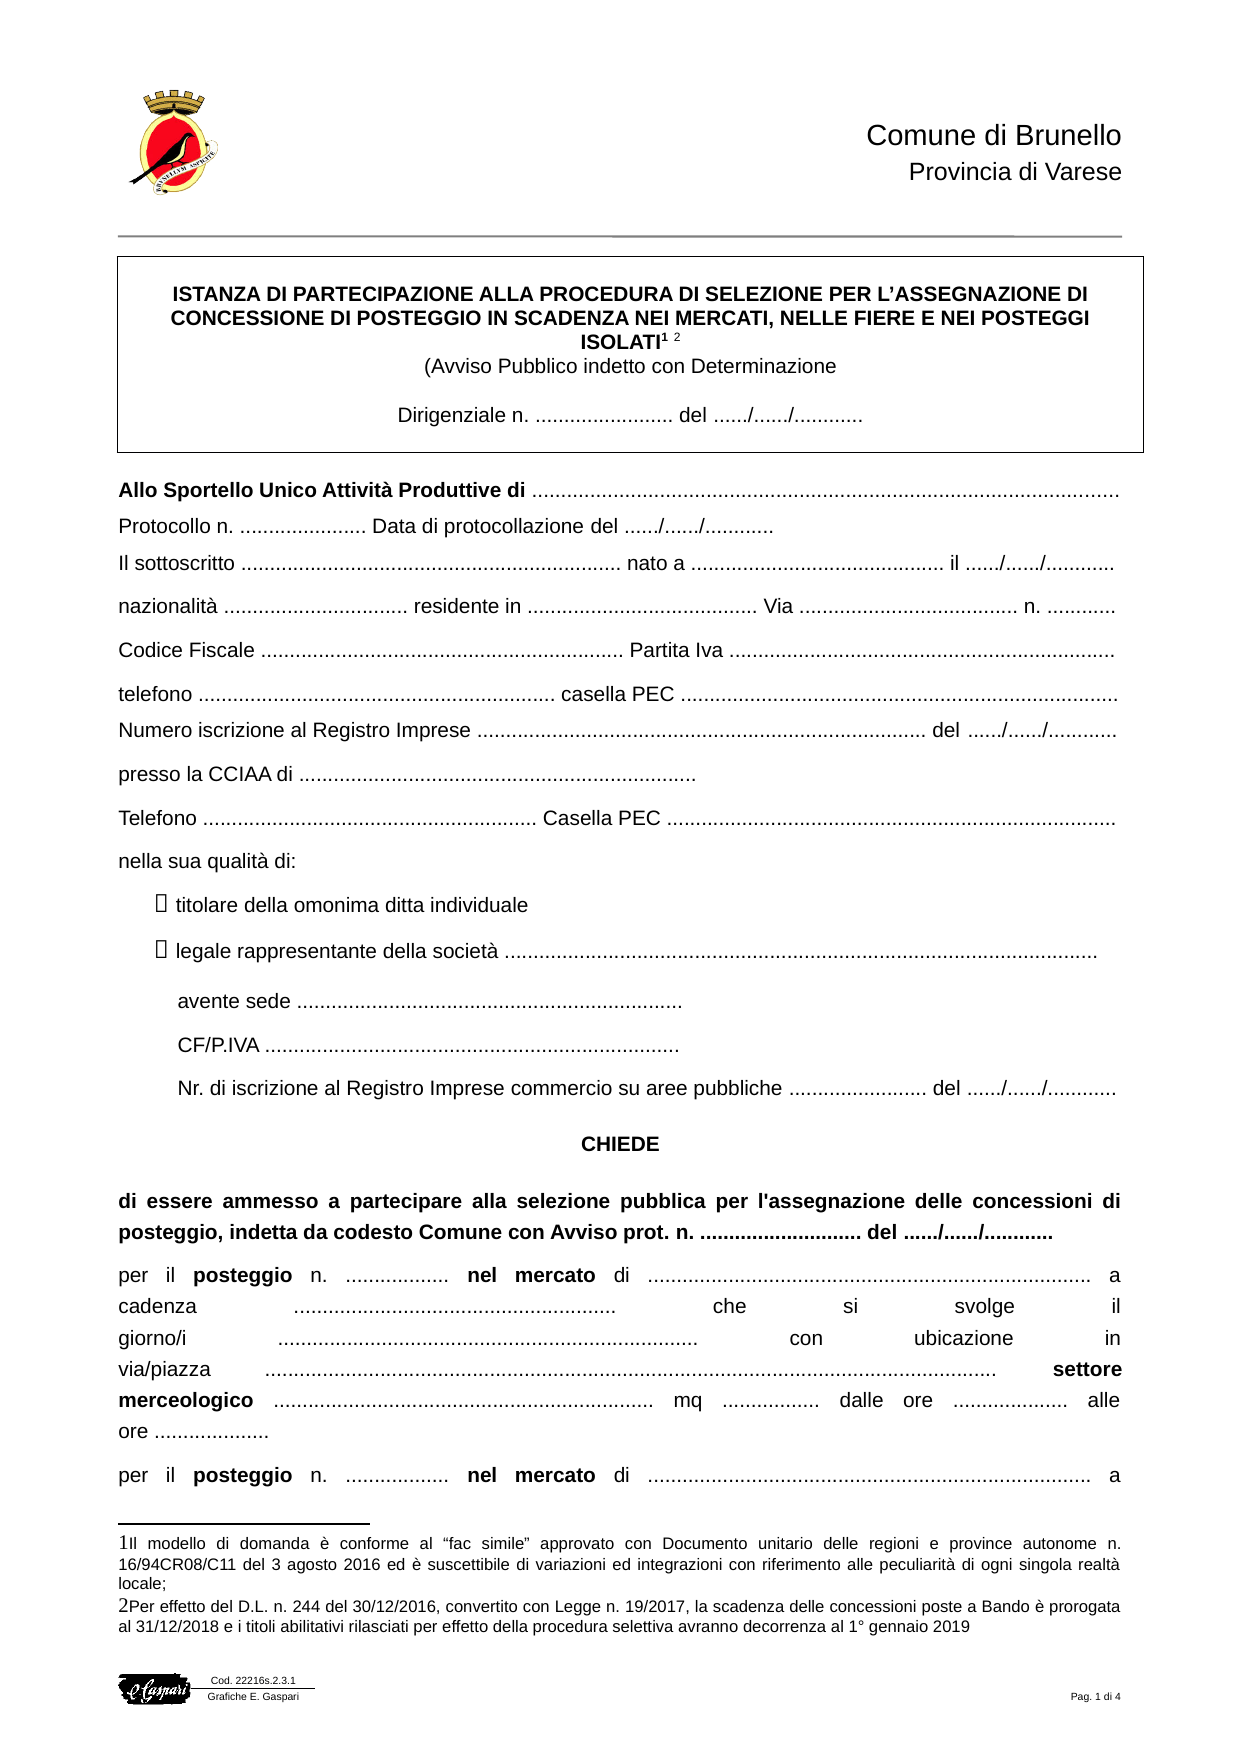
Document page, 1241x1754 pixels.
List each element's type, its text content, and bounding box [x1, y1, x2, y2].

text Allo Sportello Unico Attività Produttive di [118, 478, 1122, 502]
text per il posteggio n. .................. nel mercato di ............................................................................. a [118, 1463, 1122, 1487]
text Telefono .......................................................... Casella PEC .............................................................................. [118, 805, 1122, 829]
text Numero iscrizione al Registro Imprese .............................................................................. del ....../....../............ [118, 718, 1122, 742]
text presso la CCIAA di ..................................................................... [118, 762, 1122, 786]
text Comune di Brunello [224, 118, 1122, 152]
text CF/P.IVA ........................................................................ [177, 1032, 1122, 1056]
text CHIEDE [118, 1132, 1122, 1156]
text Provincia di Varese [224, 157, 1122, 185]
text Codice Fiscale ............................................................... Partita Iva ................................................................... [118, 638, 1122, 662]
text Protocollo n. ...................... Data di protocollazione del ....../....../............ [118, 514, 1122, 538]
table_header ISTANZA DI PARTECIPAZIONE ALLA PROCEDURA DI SELEZIONE PER L’ASSEGNAZIONE DI CONCESSIONE DI POSTEGGIO IN SCADENZA NEI MERCATI, NELLE FIERE E NEI POSTEGGI ISOLATI (Avviso Pubblico indetto con Determinazione Dirigenziale n. ........................ del ....../....../............ [118, 257, 1143, 452]
text avente sede ................................................................... [177, 989, 1122, 1013]
text di essere ammesso a partecipare alla selezione pubblica per l'assegnazione delle concessioni di posteggio, indetta da codesto Comune con Avviso prot. n. ............................ del ....../....../............ [118, 1188, 1122, 1243]
text nella sua qualità di: [118, 849, 1122, 873]
picture [117, 1672, 191, 1705]
text nazionalità ................................ residente in ........................................ Via ...................................... n. ............ [118, 594, 1122, 618]
text  titolare della omonima ditta individuale [153, 886, 1122, 919]
picture [122, 87, 224, 219]
text per il posteggio n. .................. nel mercato di ............................................................................. a cadenza ........................................................ che si svolge il giorno/i ......................................................................... con ubicazione in via/piazza ............................................................................................................................... settore merceologico .................................................................. mq ................. dalle ore .................... alle ore .................... [118, 1263, 1122, 1443]
text telefono .............................................................. casella PEC ............................................................................ [118, 682, 1122, 706]
text  legale rappresentante della società ....................................................................................................... [153, 932, 1122, 966]
text Nr. di iscrizione al Registro Imprese commercio su aree pubbliche ........................ del ....../....../............ [177, 1076, 1122, 1100]
text Il sottoscritto .................................................................. nato a ............................................ il ....../....../............ [118, 551, 1122, 575]
